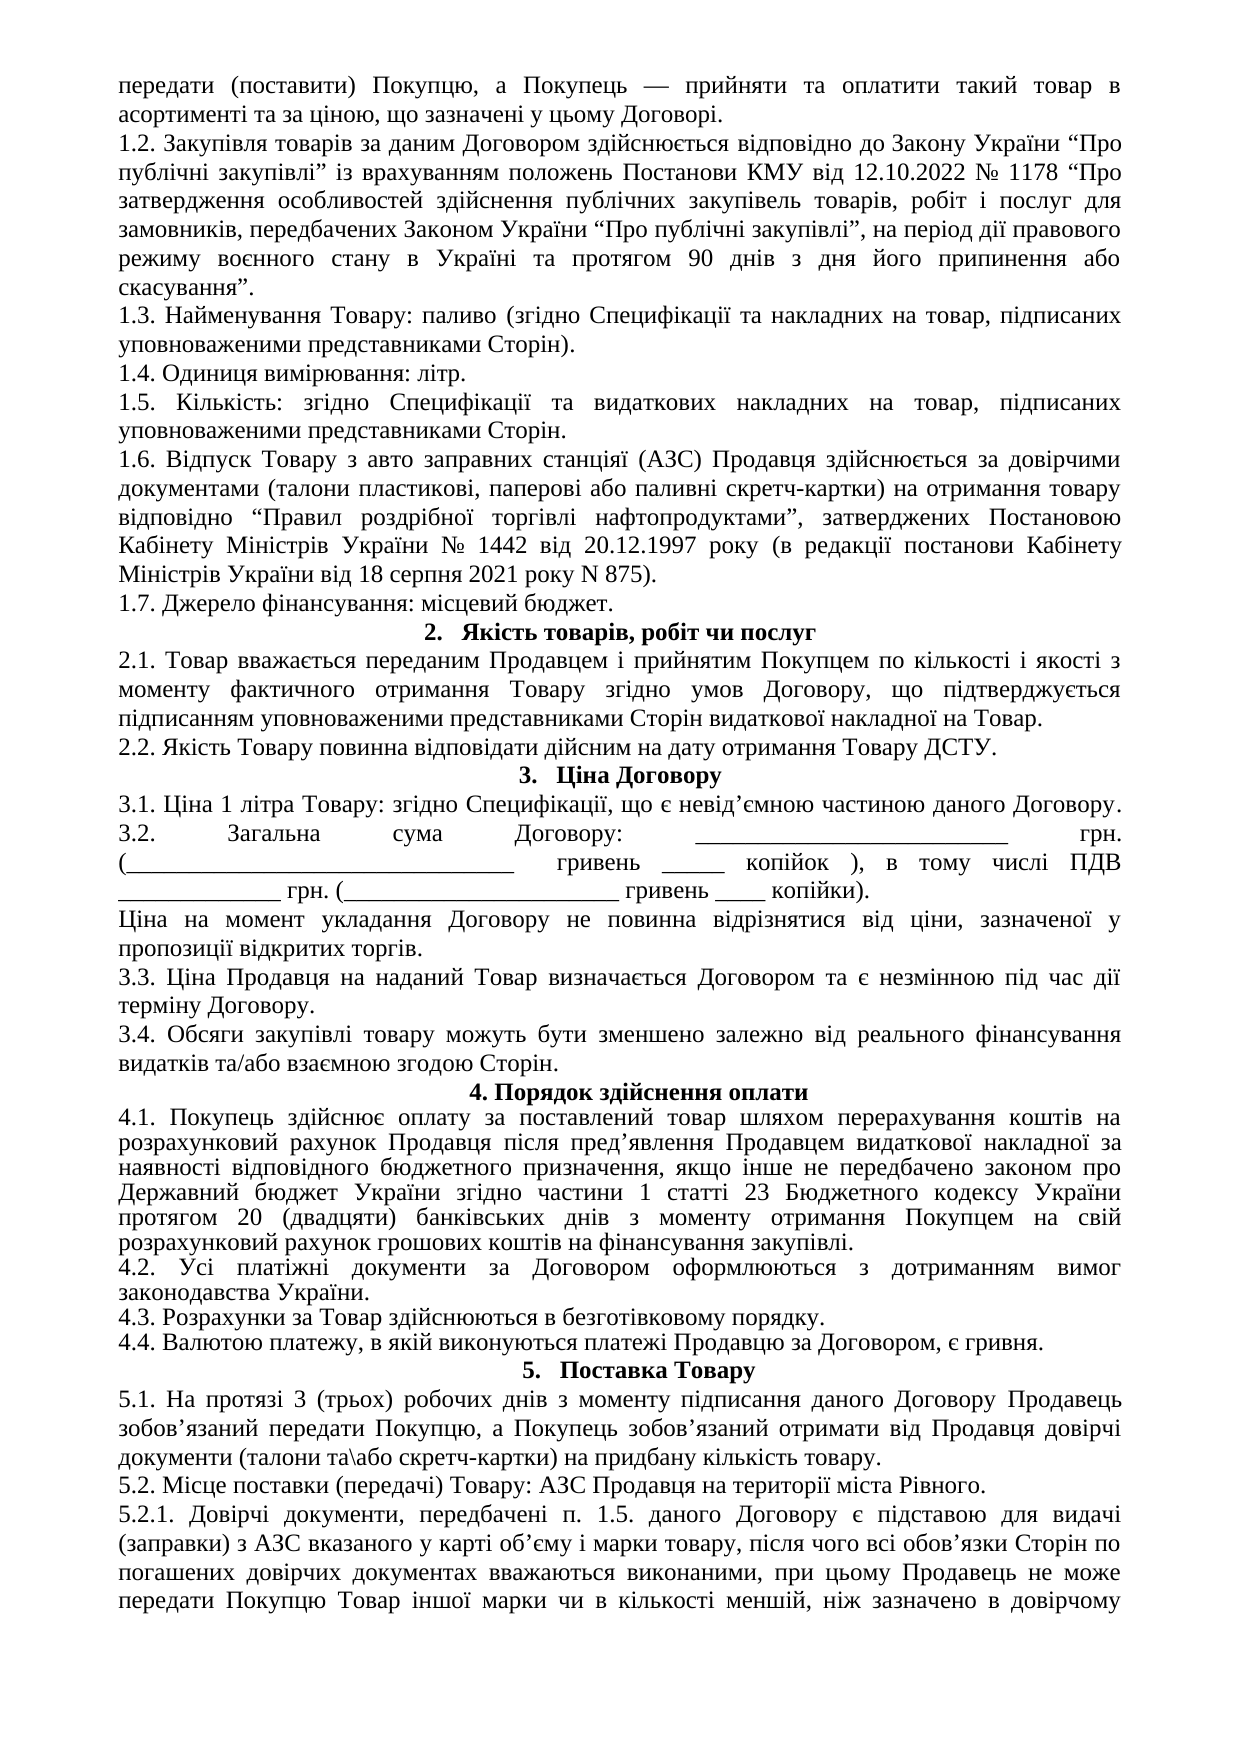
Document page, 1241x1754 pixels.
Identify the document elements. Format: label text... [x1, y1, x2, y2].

text 1.4. Одиниця вимірювання: літр. [118, 358, 1122, 387]
text 5.2. Місце поставки (передачі) Товару: АЗС Продавця на території міста Рівного. [118, 1471, 1122, 1499]
text 1.7. Джерело фінансування: місцевий бюджет. [118, 588, 1122, 617]
text 4.4. Валютою платежу, в якій виконуються платежі Продавцю за Договором, є гривня. [118, 1331, 1122, 1356]
text 3.4. Обсяги закупівлі товару можуть бути зменшено залежно від реального фінансування видатків та/або взаємною згодою Сторін. [118, 1019, 1122, 1077]
text 4.1. Покупець здійснює оплату за поставлений товар шляхом перерахування коштів на розрахунковий рахунок Продавця після пред’явлення Продавцем видаткової накладної за наявності відповідного бюджетного призначення, якщо інше не передбачено законом про Державний бюджет України згідно частини 1 статті 23 Бюджетного кодексу України протягом 20 (двадцяти) банківських днів з моменту отримання Покупцем на свій розрахунковий рахунок грошових коштів на фінансування закупівлі. [118, 1106, 1122, 1256]
text передати (поставити) Покупцю, а Покупець — прийняти та оплатити такий товар в асортименті та за ціною, що зазначені у цьому Договорі. [118, 71, 1122, 128]
text 2.2. Якість Товару повинна відповідати дійсним на дату отримання Товару ДСТУ. [118, 732, 1122, 761]
text 4. Порядок здійснення оплати [156, 1077, 1122, 1106]
text 5.2.1. Довірчі документи, передбачені п. 1.5. даного Договору є підставою для видачі (заправки) з АЗС вказаного у карті об’єму і марки товару, після чого всі обов’язки Сторін по погашених довірчих документах вважаються виконаними, при цьому Продавець не може передати Покупцю Товар іншої марки чи в кількості меншій, ніж зазначено в довірчому [118, 1499, 1122, 1614]
list Ціна Договору [118, 761, 1122, 789]
list Поставка Товару [156, 1356, 1122, 1384]
text Ціна на момент укладання Договору не повинна відрізнятися від ціни, зазначеної у пропозиції відкритих торгів. [118, 904, 1122, 962]
text 4.2. Усі платіжні документи за Договором оформлюються з дотриманням вимог законодавства України. [118, 1256, 1122, 1306]
text 3.1. Ціна 1 літра Товару: згідно Специфікації, що є невід’ємною частиною даного Договору. 3.2. Загальна сума Договору: _________________________ грн. (_______________________________ гривень _____ копійок ), в тому числі ПДВ _____________ грн. (______________________ гривень ____ копійки). [118, 789, 1122, 904]
text 5.1. На протязі 3 (трьох) робочих днів з моменту підписання даного Договору Продавець зобов’язаний передати Покупцю, а Покупець зобов’язаний отримати від Продавця довірчі документи (талони та\або скретч-картки) на придбану кількість товару. [118, 1384, 1122, 1471]
text 1.3. Найменування Товару: паливо (згідно Специфікації та накладних на товар, підписаних уповноваженими представниками Сторін). [118, 301, 1122, 358]
text 4.3. Розрахунки за Товар здійснюються в безготівковому порядку. [118, 1306, 1122, 1331]
text 1.2. Закупівля товарів за даним Договором здійснюється відповідно до Закону України “Про публічні закупівлі” із врахуванням положень Постанови КМУ від 12.10.2022 № 1178 “Про затвердження особливостей здійснення публічних закупівель товарів, робіт і послуг для замовників, передбачених Законом України “Про публічні закупівлі”, на період дії правового режиму воєнного стану в Україні та протягом 90 днів з дня його припинення або скасування”. [118, 128, 1122, 301]
text 1.6. Відпуск Товару з авто заправних станціяї (АЗС) Продавця здійснюється за довірчими документами (талони пластикові, паперові або паливні скретч-картки) на отримання товару відповідно “Правил роздрібної торгівлі нафтопродуктами”, затверджених Постановою Кабінету Міністрів України № 1442 від 20.12.1997 року (в редакції постанови Кабінету Міністрів України від 18 серпня 2021 року N 875). [118, 444, 1122, 588]
list Якість товарів, робіт чи послуг [118, 617, 1122, 646]
text 3.3. Ціна Продавця на наданий Товар визначається Договором та є незмінною під час дії терміну Договору. [118, 962, 1122, 1019]
text 2.1. Товар вважається переданим Продавцем і прийнятим Покупцем по кількості і якості з моменту фактичного отримання Товару згідно умов Договору, що підтверджується підписанням уповноваженими представниками Сторін видаткової накладної на Товар. [118, 646, 1122, 732]
text 1.5. Кількість: згідно Специфікації та видаткових накладних на товар, підписаних уповноваженими представниками Сторін. [118, 387, 1122, 444]
